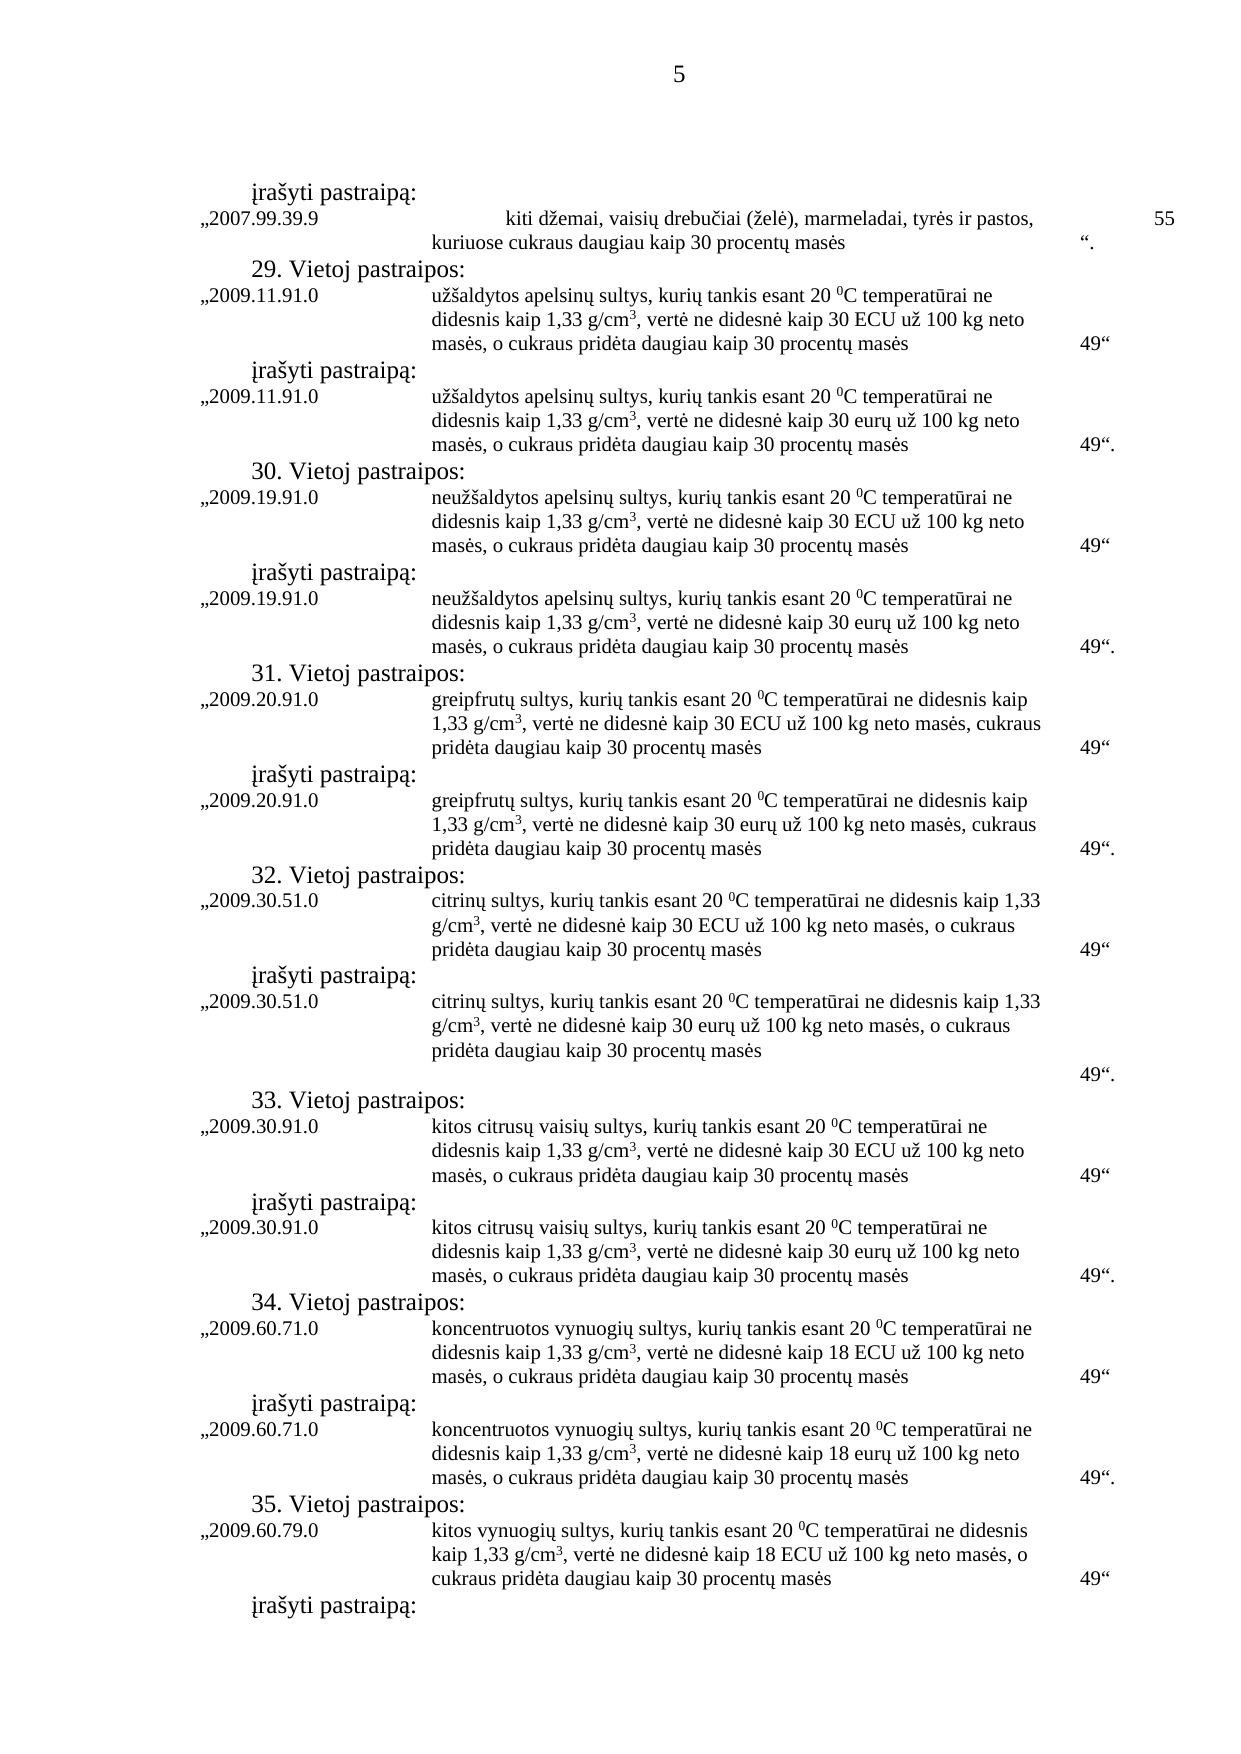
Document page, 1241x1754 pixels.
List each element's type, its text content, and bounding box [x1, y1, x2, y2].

table_header „2009.60.71.0 [189, 1316, 420, 1388]
text 35. Vietoj pastraipos: [177, 1489, 1181, 1518]
table_header „2009.19.91.0 [189, 485, 420, 557]
table_header neužšaldytos apelsinų sultys, kurių tankis esant 20 0C temperatūrai ne didesnis kaip 1,33 g/cm3, vertė ne didesnė kaip 30 eurų už 100 kg neto masės, o cukraus pridėta daugiau kaip 30 procentų masės [420, 586, 1069, 658]
table_header kitos vynuogių sultys, kurių tankis esant 20 0C temperatūrai ne didesnis kaip 1,33 g/cm3, vertė ne didesnė kaip 18 ECU už 100 kg neto masės, o cukraus pridėta daugiau kaip 30 procentų masės [420, 1518, 1069, 1590]
table_header 49“ [1069, 283, 1192, 355]
text įrašyti pastraipą: [177, 759, 1181, 787]
text įrašyti pastraipą: [177, 557, 1181, 586]
text įrašyti pastraipą: [177, 1388, 1181, 1417]
table_header „2009.30.51.0 [189, 989, 420, 1086]
table_header koncentruotos vynuogių sultys, kurių tankis esant 20 0C temperatūrai ne didesnis kaip 1,33 g/cm3, vertė ne didesnė kaip 18 ECU už 100 kg neto masės, o cukraus pridėta daugiau kaip 30 procentų masės [420, 1316, 1069, 1388]
table_header 49“. [1069, 384, 1192, 456]
table_header 49“ [1069, 687, 1192, 759]
text įrašyti pastraipą: [177, 355, 1181, 384]
table_header „2009.20.91.0 [189, 687, 420, 759]
table_header 49“ [1069, 1316, 1192, 1388]
table_header užšaldytos apelsinų sultys, kurių tankis esant 20 0C temperatūrai ne didesnis kaip 1,33 g/cm3, vertė ne didesnė kaip 30 eurų už 100 kg neto masės, o cukraus pridėta daugiau kaip 30 procentų masės [420, 384, 1069, 456]
table_header greipfrutų sultys, kurių tankis esant 20 0C temperatūrai ne didesnis kaip 1,33 g/cm3, vertė ne didesnė kaip 30 eurų už 100 kg neto masės, cukraus pridėta daugiau kaip 30 procentų masės [420, 788, 1069, 860]
table_header „2009.20.91.0 [189, 788, 420, 860]
table_header „2009.30.91.0 [189, 1215, 420, 1287]
table_header 49“. [1069, 1215, 1192, 1287]
table_header „2009.19.91.0 [189, 586, 420, 658]
table_header „2009.11.91.0 [189, 384, 420, 456]
table_header „2009.30.51.0 [189, 889, 420, 961]
table_header 49“. [1069, 989, 1192, 1086]
table_header 49“ [1069, 1114, 1192, 1187]
table_header užšaldytos apelsinų sultys, kurių tankis esant 20 0C temperatūrai ne didesnis kaip 1,33 g/cm3, vertė ne didesnė kaip 30 ECU už 100 kg neto masės, o cukraus pridėta daugiau kaip 30 procentų masės [420, 283, 1069, 355]
text įrašyti pastraipą: [177, 177, 1181, 206]
text 30. Vietoj pastraipos: [177, 456, 1181, 485]
table_header „2007.99.39.9 [189, 206, 420, 254]
text 33. Vietoj pastraipos: [177, 1086, 1181, 1114]
text 34. Vietoj pastraipos: [177, 1287, 1181, 1316]
table_header kitos citrusų vaisių sultys, kurių tankis esant 20 0C temperatūrai ne didesnis kaip 1,33 g/cm3, vertė ne didesnė kaip 30 eurų už 100 kg neto masės, o cukraus pridėta daugiau kaip 30 procentų masės [420, 1215, 1069, 1287]
table_header „2009.60.79.0 [189, 1518, 420, 1590]
table_header citrinų sultys, kurių tankis esant 20 0C temperatūrai ne didesnis kaip 1,33 g/cm3, vertė ne didesnė kaip 30 eurų už 100 kg neto masės, o cukraus pridėta daugiau kaip 30 procentų masės [420, 989, 1069, 1086]
table_header 49“. [1069, 788, 1192, 860]
table_header greipfrutų sultys, kurių tankis esant 20 0C temperatūrai ne didesnis kaip 1,33 g/cm3, vertė ne didesnė kaip 30 ECU už 100 kg neto masės, cukraus pridėta daugiau kaip 30 procentų masės [420, 687, 1069, 759]
table_header citrinų sultys, kurių tankis esant 20 0C temperatūrai ne didesnis kaip 1,33 g/cm3, vertė ne didesnė kaip 30 ECU už 100 kg neto masės, o cukraus pridėta daugiau kaip 30 procentų masės [420, 889, 1069, 961]
table_header 49“ [1069, 485, 1192, 557]
text įrašyti pastraipą: [177, 961, 1181, 989]
table_header kitos citrusų vaisių sultys, kurių tankis esant 20 0C temperatūrai ne didesnis kaip 1,33 g/cm3, vertė ne didesnė kaip 30 ECU už 100 kg neto masės, o cukraus pridėta daugiau kaip 30 procentų masės [420, 1114, 1069, 1187]
table_header 49“ [1069, 889, 1192, 961]
table_header koncentruotos vynuogių sultys, kurių tankis esant 20 0C temperatūrai ne didesnis kaip 1,33 g/cm3, vertė ne didesnė kaip 18 eurų už 100 kg neto masės, o cukraus pridėta daugiau kaip 30 procentų masės [420, 1417, 1069, 1489]
text 31. Vietoj pastraipos: [177, 658, 1181, 687]
table_header „2009.11.91.0 [189, 283, 420, 355]
table_header 49“ [1069, 1518, 1192, 1590]
table_header „2009.30.91.0 [189, 1114, 420, 1187]
table_header 49“. [1069, 586, 1192, 658]
table_header neužšaldytos apelsinų sultys, kurių tankis esant 20 0C temperatūrai ne didesnis kaip 1,33 g/cm3, vertė ne didesnė kaip 30 ECU už 100 kg neto masės, o cukraus pridėta daugiau kaip 30 procentų masės [420, 485, 1069, 557]
table_header „2009.60.71.0 [189, 1417, 420, 1489]
text įrašyti pastraipą: [177, 1590, 1181, 1619]
table_header kiti džemai, vaisių drebučiai (želė), marmeladai, tyrės ir pastos, kuriuose cukraus daugiau kaip 30 procentų masės [420, 206, 1069, 254]
text 29. Vietoj pastraipos: [177, 254, 1181, 283]
text įrašyti pastraipą: [177, 1187, 1181, 1215]
text 32. Vietoj pastraipos: [177, 860, 1181, 888]
table_header 49“. [1069, 1417, 1192, 1489]
table_header 55“. [1069, 206, 1192, 254]
